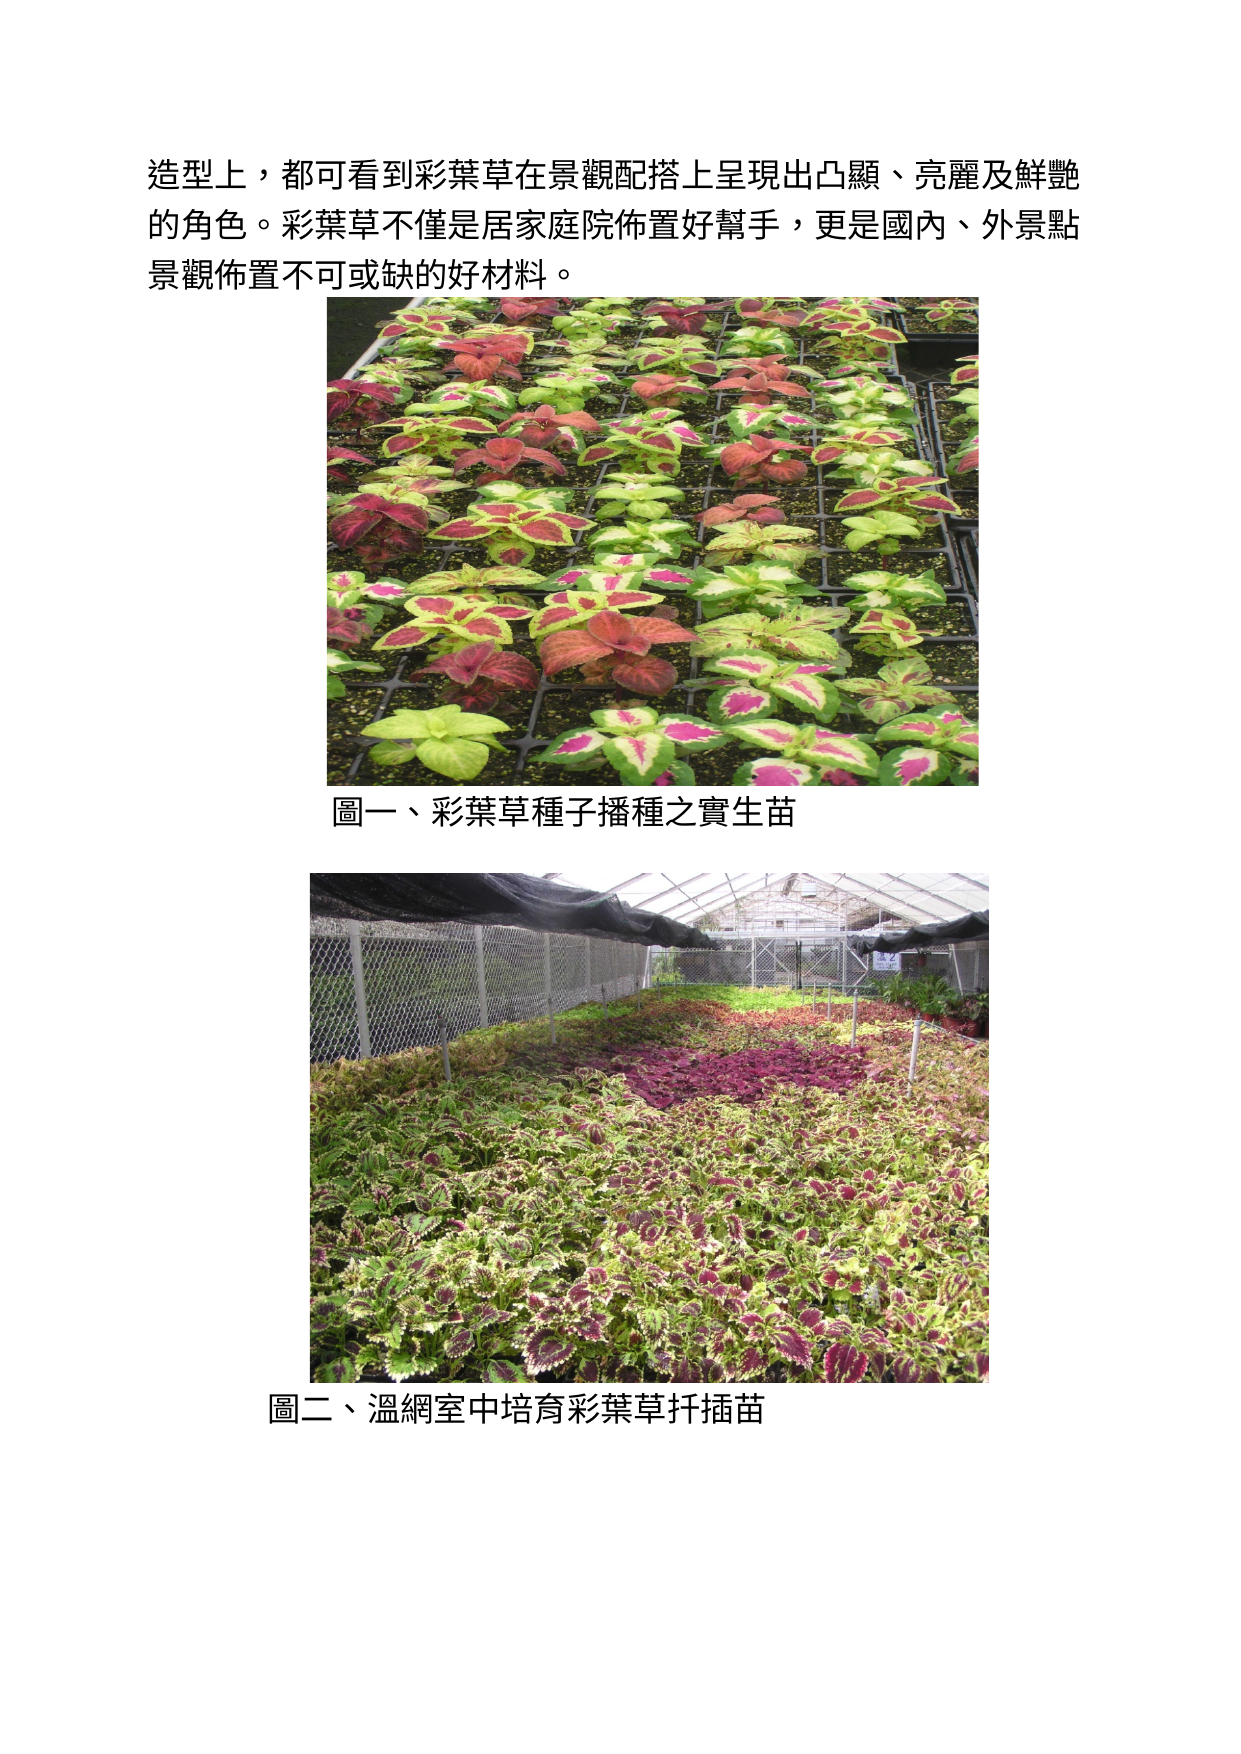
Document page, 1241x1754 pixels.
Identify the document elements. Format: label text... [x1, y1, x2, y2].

text 圖二、溫網室中培育彩葉草扦插苗 [148, 1383, 1092, 1431]
text 造型上，都可看到彩葉草在景觀配搭上呈現出凸顯、亮麗及鮮艷的角色。彩葉草不僅是居家庭院佈置好幫手，更是國內、外景點景觀佈置不可或缺的好材料。 [148, 148, 1092, 298]
text 圖一、彩葉草種子播種之實生苗 [148, 786, 1092, 834]
picture [326, 297, 979, 786]
picture [309, 873, 989, 1383]
